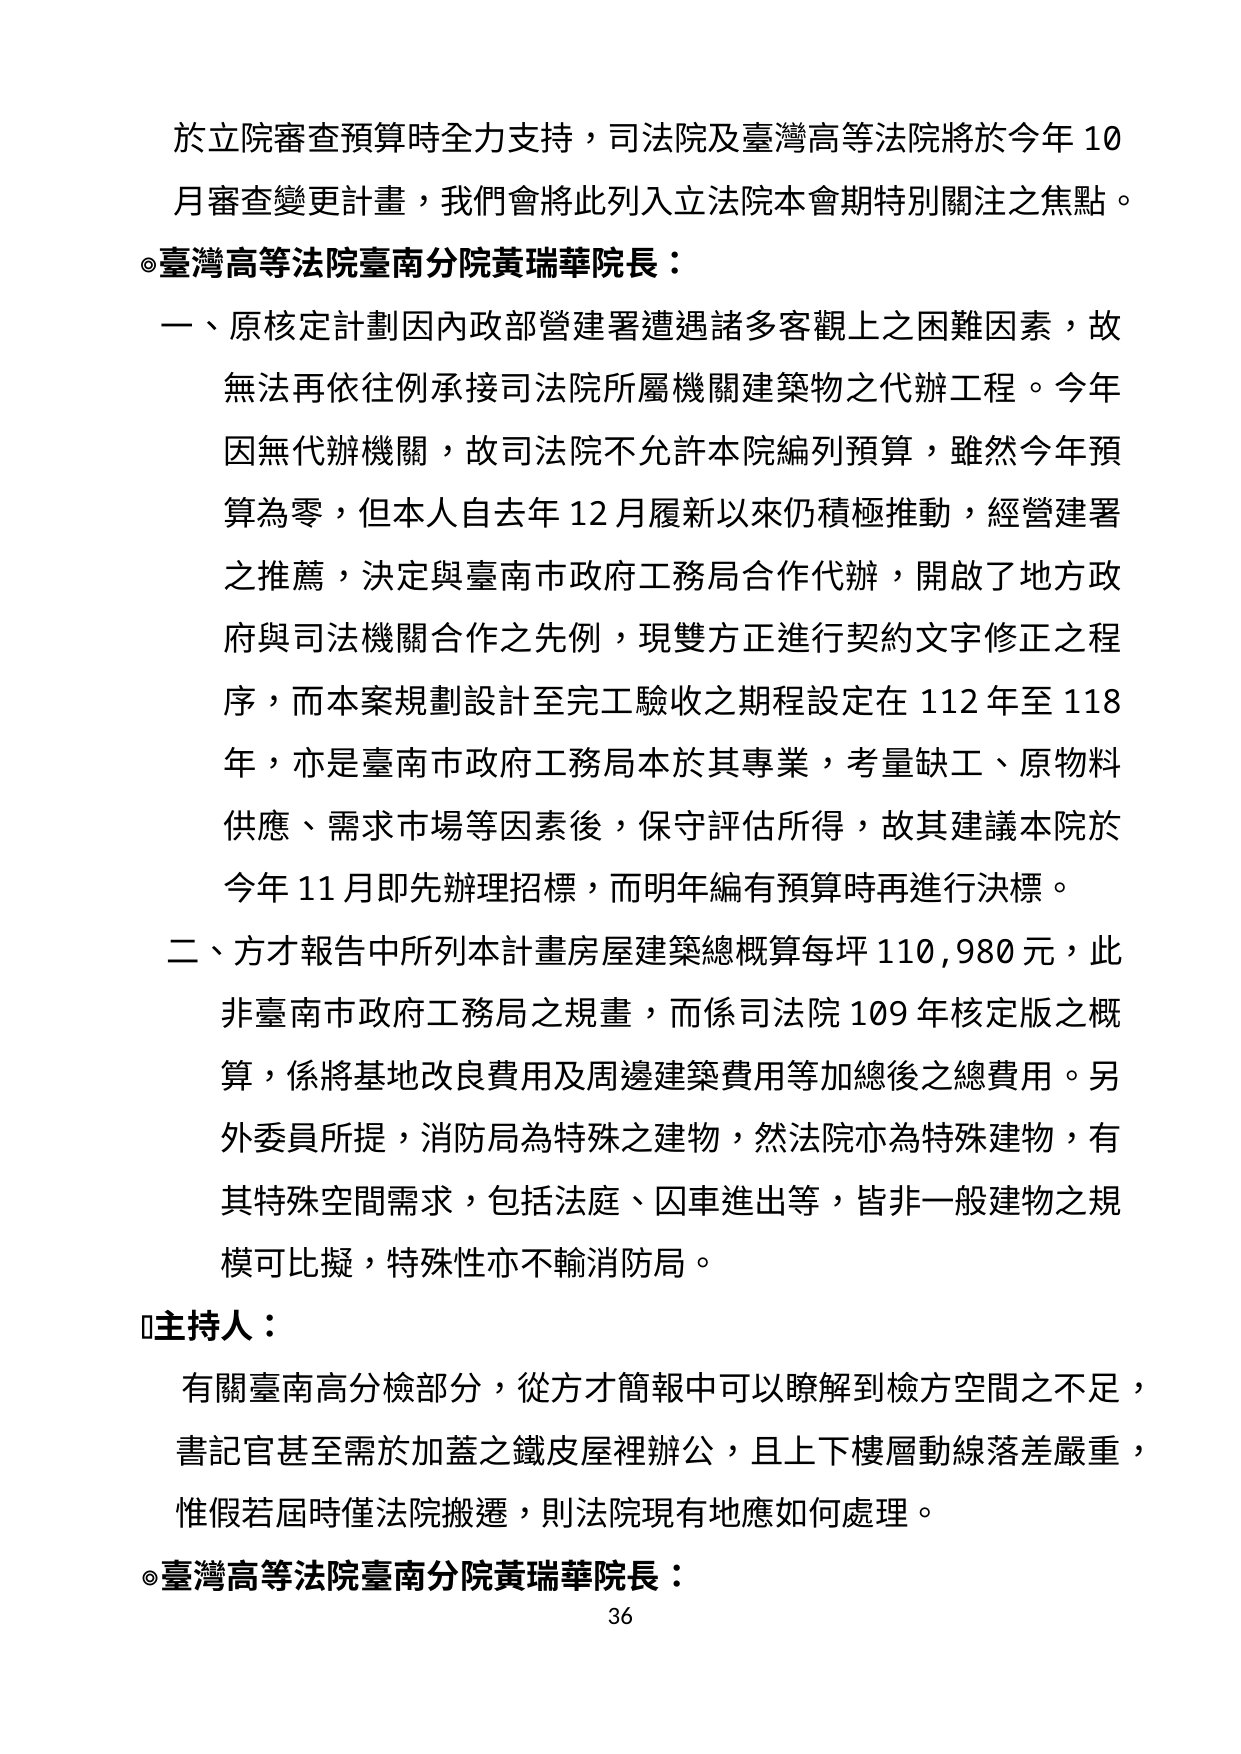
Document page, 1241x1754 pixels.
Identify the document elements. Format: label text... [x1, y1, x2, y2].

text ◎臺灣高等法院臺南分院黃瑞華院長： [140, 1532, 1122, 1594]
text 有關臺南高分檢部分，從方才簡報中可以瞭解到檢方空間之不足，書記官甚至需於加蓋之鐵皮屋裡辦公，且上下樓層動線落差嚴重，惟假若屆時僅法院搬遷，則法院現有地應如何處理。 [140, 1344, 1122, 1532]
text 感謝黃院長及費檢察長詳盡、清楚之報告，使與會者可以 很容易明瞭院檢遷建所遭遇之困境、需求及未來需協助之處。本人在此提出幾點問題，再請相關單位人員回應，首先請問黃院長，就方才報告中所述，原計畫工程期程為110年至114年，惟新規劃設計之期程修改為112年至118年，為何原先規劃可於4年完成之工程，現今卻需費時6年始能完工。另外報告中亦舉例臺南巿消防局第二大隊楠西分隊之新建案，惟消防局建物所需之設施有其特殊性，可否再蒐集與法院性質較相近之新建物案例供參考。若貴院所提之理由充分，本人及今日出席之陳玉珍委員亦很樂意於立院審查預算時全力支持，司法院及臺灣高等法院將於今年10月審查變更計畫，我們會將此列入立法院本會期特別關注之焦點。 [144, 94, 1122, 219]
text 二、方才報告中所列本計畫房屋建築總概算每坪110,980元，此非臺南巿政府工務局之規畫，而係司法院109年核定版之概算，係將基地改良費用及周邊建築費用等加總後之總費用。另外委員所提，消防局為特殊之建物，然法院亦為特殊建物，有其特殊空間需求，包括法庭、囚車進出等，皆非一般建物之規模可比擬，特殊性亦不輸消防局。 [166, 907, 1122, 1282]
text 一、原核定計劃因內政部營建署遭遇諸多客觀上之困難因素，故無法再依往例承接司法院所屬機關建築物之代辦工程。今年因無代辦機關，故司法院不允許本院編列預算，雖然今年預算為零，但本人自去年12月履新以來仍積極推動，經營建署之推薦，決定與臺南巿政府工務局合作代辦，開啟了地方政府與司法機關合作之先例，現雙方正進行契約文字修正之程序，而本案規劃設計至完工驗收之期程設定在112年至118年，亦是臺南巿政府工務局本於其專業，考量缺工、原物料供應、需求巿場等因素後，保守評估所得，故其建議本院於今年11月即先辦理招標，而明年編有預算時再進行決標。 [161, 282, 1122, 907]
text 主持人： [118, 1282, 1122, 1344]
text ◎臺灣高等法院臺南分院黃瑞華院長： [138, 219, 1122, 282]
